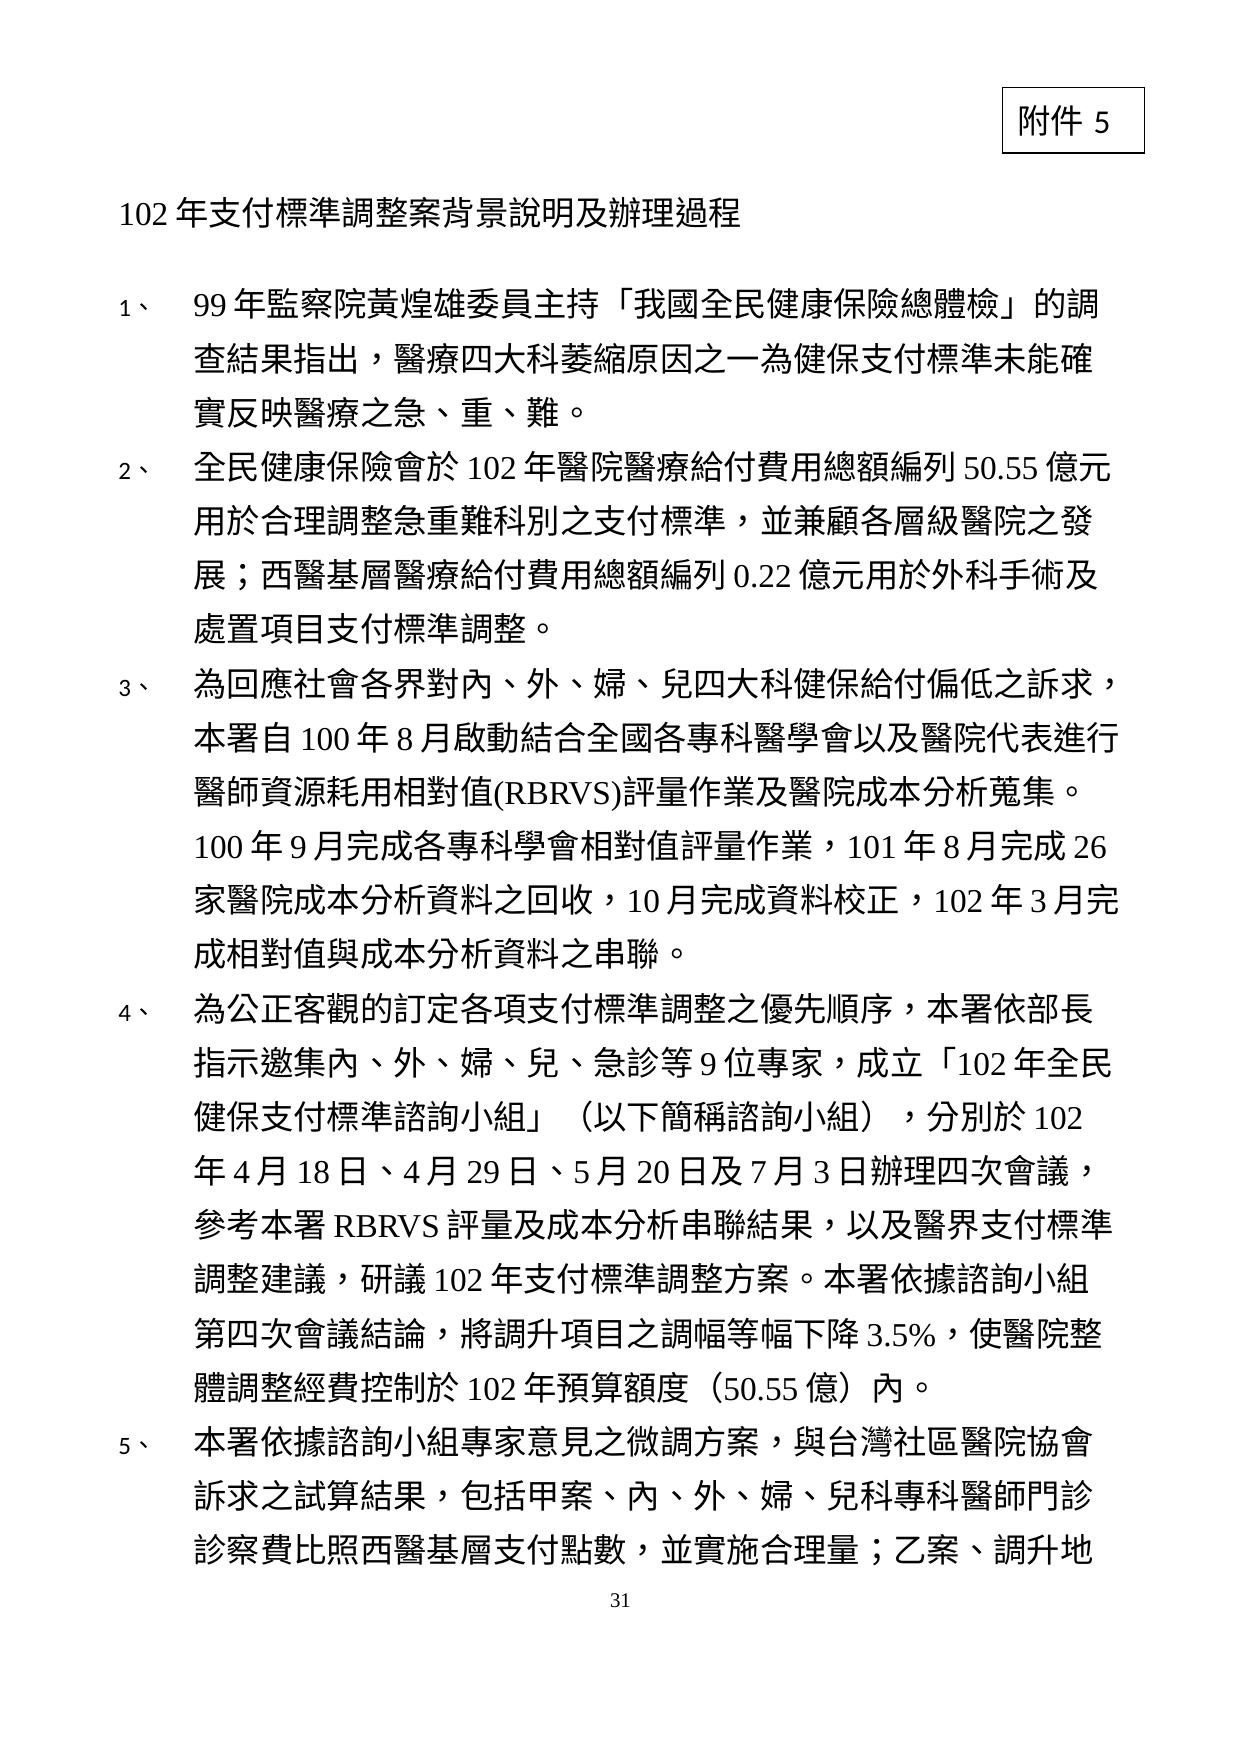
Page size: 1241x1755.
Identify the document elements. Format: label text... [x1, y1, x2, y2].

list 為公正客觀的訂定各項支付標準調整之優先順序，本署依部長指示邀集內、外、婦、兒、急診等9位專家，成立「102年全民健保支付標準諮詢小組」（以下簡稱諮詢小組），分別於102年4月18日、4月29日、5月20日及7月3日辦理四次會議，參考本署RBRVS評量及成本分析串聯結果，以及醫界支付標準調整建議，研議102年支付標準調整方案。本署依據諮詢小組第四次會議結論，將調升項目之調幅等幅下降3.5%，使醫院整體調整經費控制於102年預算額度（50.55億）內。 [118, 978, 1122, 1411]
list 本署依據諮詢小組專家意見之微調方案，與台灣社區醫院協會訴求之試算結果，包括甲案、內、外、婦、兒科專科醫師門診診察費比照西醫基層支付點數，並實施合理量；乙案、調升地 [118, 1411, 1122, 1573]
text 102年支付標準調整案背景說明及辦理過程 [118, 187, 1122, 235]
list 99年監察院黃煌雄委員主持「我國全民健康保險總體檢」的調查結果指出，醫療四大科萎縮原因之一為健保支付標準未能確實反映醫療之急、重、難。 [118, 273, 1122, 436]
list 為回應社會各界對內、外、婦、兒四大科健保給付偏低之訴求，本署自100年8月啟動結合全國各專科醫學會以及醫院代表進行醫師資源耗用相對值(RBRVS)評量作業及醫院成本分析蒐集。100年9月完成各專科學會相對值評量作業，101年8月完成26家醫院成本分析資料之回收，10月完成資料校正，102年3月完成相對值與成本分析資料之串聯。 [118, 653, 1122, 978]
list 全民健康保險會於102年醫院醫療給付費用總額編列50.55億元用於合理調整急重難科別之支付標準，並兼顧各層級醫院之發展；西醫基層醫療給付費用總額編列0.22億元用於外科手術及處置項目支付標準調整。 [118, 436, 1122, 653]
